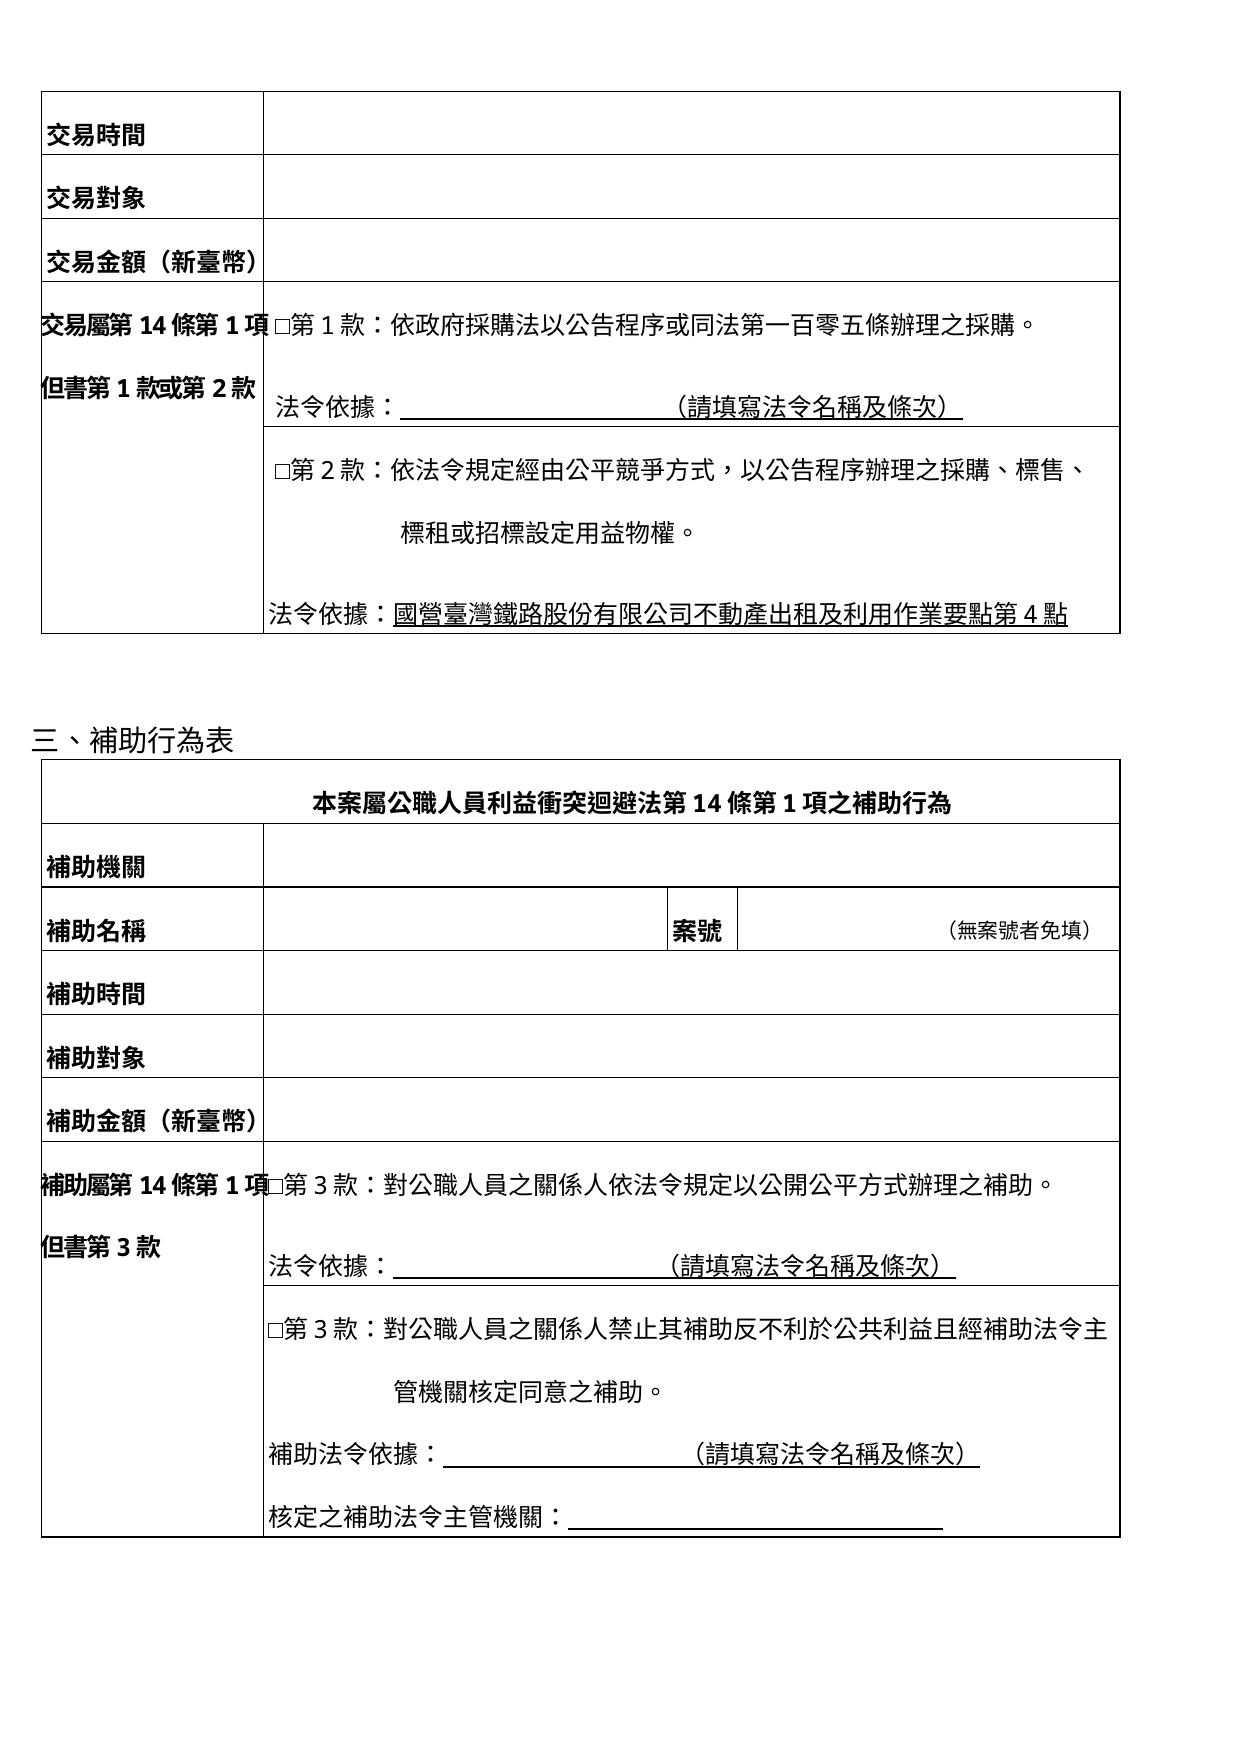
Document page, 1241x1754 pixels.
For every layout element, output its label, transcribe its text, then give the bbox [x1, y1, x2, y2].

table_cell 案號 [668, 888, 737, 950]
table_cell □第3款：對公職人員之關係人禁止其補助反不利於公共利益且經補助法令主 管機關核定同意之補助。 補助法令依據： （請填寫法令名稱及條次） 核定之補助法令主管機關： [264, 1286, 1119, 1536]
table_cell 交易金額（新臺幣） [42, 219, 263, 281]
table_cell 交易時間 [42, 92, 263, 154]
table_cell 補助名稱 [42, 888, 263, 950]
table_cell □第2款：依法令規定經由公平競爭方式，以公告程序辦理之採購、標售、 標租或招標設定用益物權。 法令依據：國營臺灣鐵路股份有限公司不動產出租及利用作業要點第4點 [264, 427, 1119, 633]
table_cell 交易對象 [42, 155, 263, 218]
table_cell □第3款：對公職人員之關係人依法令規定以公開公平方式辦理之補助。 法令依據： （請填寫法令名稱及條次） [264, 1142, 1119, 1285]
table_cell [264, 951, 1119, 1013]
table_cell 補助對象 [42, 1015, 263, 1077]
table_cell [264, 219, 1119, 281]
table_cell [264, 824, 1119, 886]
table_cell [264, 888, 667, 950]
table_cell （無案號者免填） [738, 888, 1119, 950]
table_cell 補助金額（新臺幣） [42, 1078, 263, 1141]
table_cell 交易屬第14條第1項 但書第1款或第2款 [42, 282, 263, 633]
table_cell [264, 1078, 1119, 1141]
table_cell [264, 92, 1119, 154]
table_cell □第1款：依政府採購法以公告程序或同法第一百零五條辦理之採購。 法令依據： （請填寫法令名稱及條次） [264, 282, 1119, 426]
table_cell 補助時間 [42, 951, 263, 1013]
table_header 本案屬公職人員利益衝突迴避法第14條第1項之補助行為 [42, 760, 1119, 823]
table_cell [264, 1015, 1119, 1077]
table_cell 補助機關 [42, 824, 263, 886]
text 三、補助行為表 [30, 697, 1234, 759]
table_cell 補助屬第14條第1項 但書第3款 [42, 1142, 263, 1536]
table_cell [264, 155, 1119, 218]
